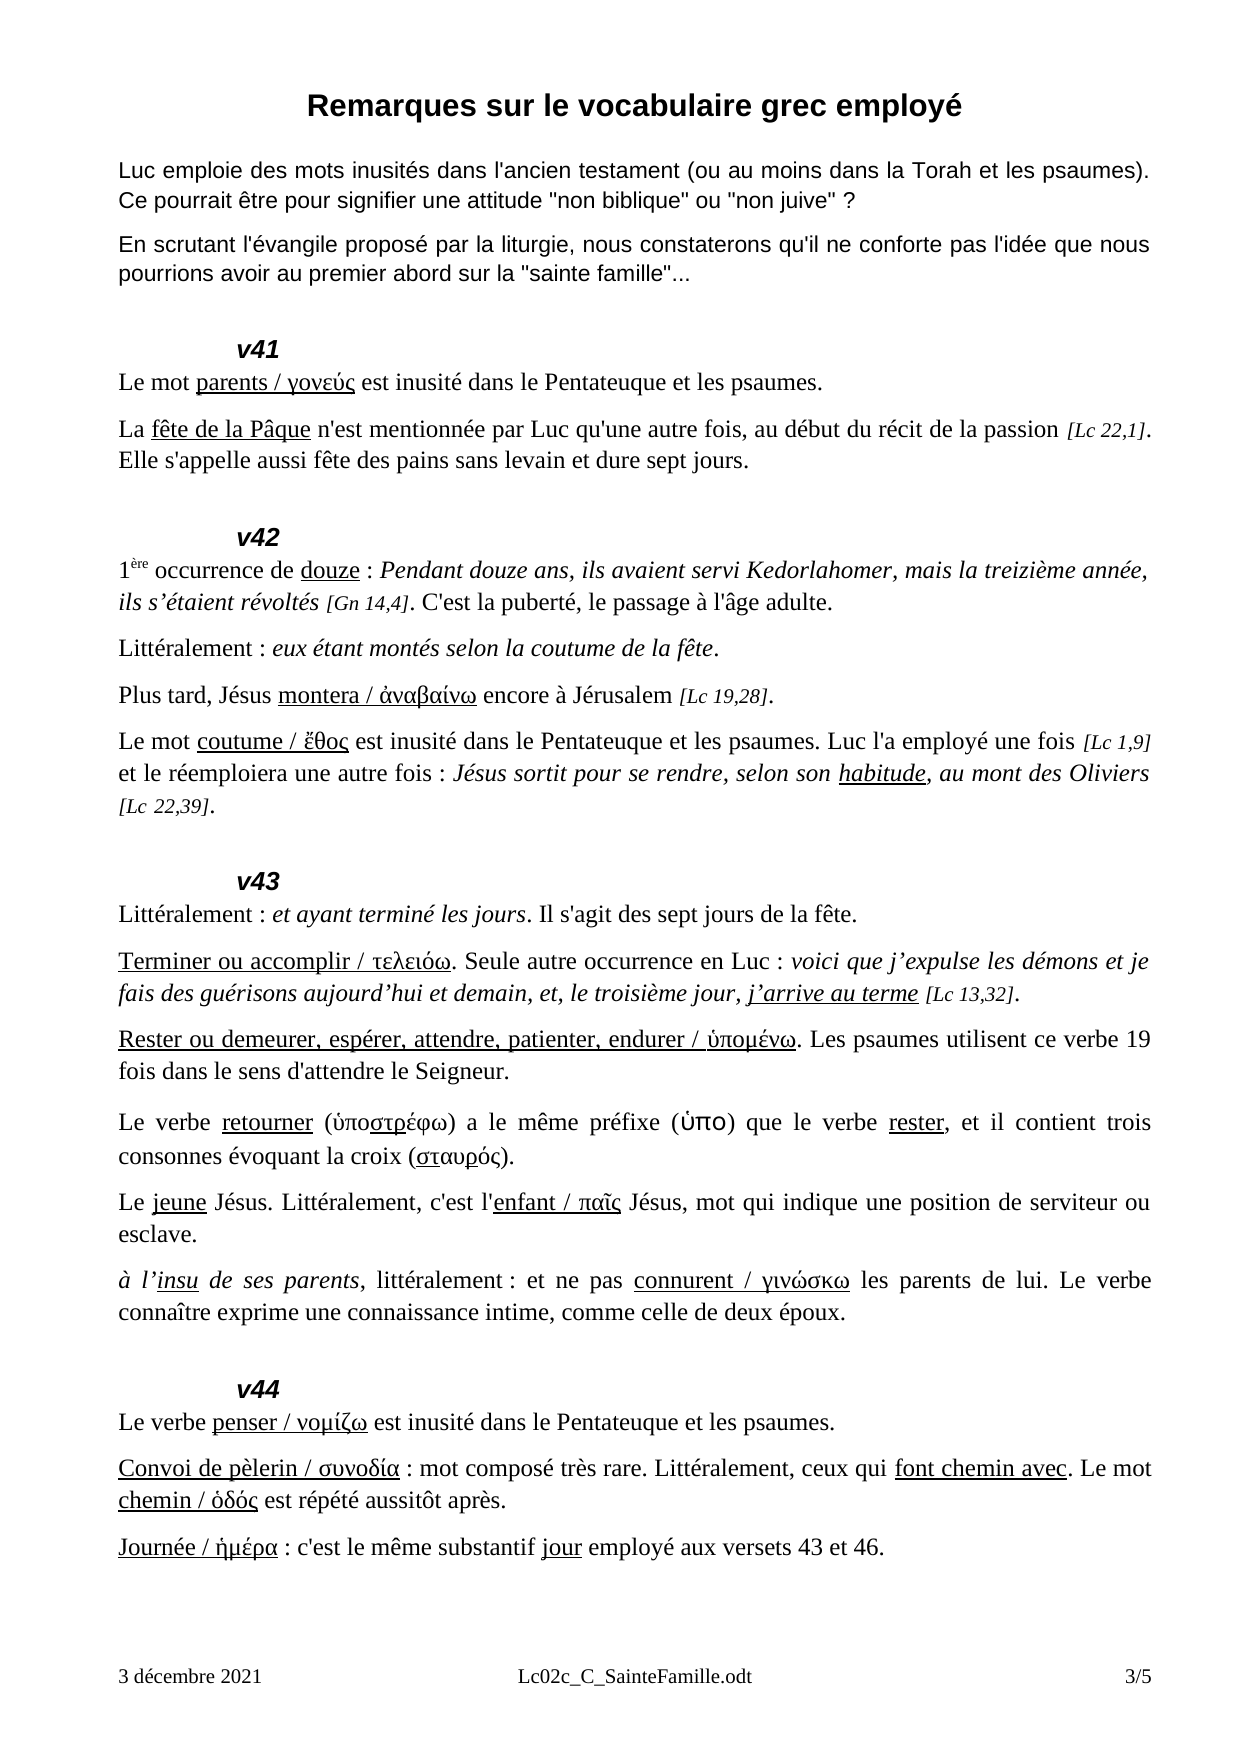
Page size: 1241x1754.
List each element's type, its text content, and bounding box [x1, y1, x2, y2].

text En scrutant l'évangile proposé par la liturgie, nous constaterons qu'il ne conforte pas l'idée que nous pourrions avoir au premier abord sur la "sainte famille"... [118, 232, 1152, 286]
text Le mot coutume / ἔθος est inusité dans le Pentateuque et les psaumes. Luc l'a employé une fois [Lc 1,9] et le réemploiera une autre fois : Jésus sortit pour se rendre, selon son habitude, au mont des Oliviers [Lc 22,39]. [118, 727, 1152, 819]
subtitle v41 [236, 335, 1152, 364]
text Luc emploie des mots inusités dans l'ancien testament (ou au moins dans la Torah et les psaumes). Ce pourrait être pour signifier une attitude "non biblique" ou "non juive" ? [118, 158, 1152, 213]
text à l’insu de ses parents, littéralement : et ne pas connurent / γινώσκω les parents de lui. Le verbe connaître exprime une connaissance intime, comme celle de deux époux. [118, 1267, 1152, 1326]
text Littéralement : et ayant terminé les jours. Il s'agit des sept jours de la fête. [118, 901, 1152, 928]
text Le mot parents / γονεύς est inusité dans le Pentateuque et les psaumes. [118, 368, 1152, 396]
text La fête de la Pâque n'est mentionnée par Luc qu'une autre fois, au début du récit de la passion [Lc 22,1]. Elle s'appelle aussi fête des pains sans levain et dure sept jours. [118, 415, 1152, 474]
text Littéralement : eux étant montés selon la coutume de la fête. [118, 634, 1152, 662]
text Terminer ou accomplir / τελειόω. Seule autre occurrence en Luc : voici que j’expulse les démons et je fais des guérisons aujourd’hui et demain, et, le troisième jour, j’arrive au terme [Lc 13,32]. [118, 947, 1152, 1007]
text Rester ou demeurer, espérer, attendre, patienter, endurer / ὑπομένω. Les psaumes utilisent ce verbe 19 fois dans le sens d'attendre le Seigneur. [118, 1025, 1152, 1085]
text Le verbe penser / νομίζω est inusité dans le Pentateuque et les psaumes. [118, 1408, 1152, 1436]
subtitle v43 [236, 867, 1152, 896]
text 1ère occurrence de douze : Pendant douze ans, ils avaient servi Kedorlahomer, mais la treizième année, ils s’étaient révoltés [Gn 14,4]. C'est la puberté, le passage à l'âge adulte. [118, 556, 1152, 616]
text Convoi de pèlerin / συνοδία : mot composé très rare. Littéralement, ceux qui font chemin avec. Le mot chemin / ὁδός est répété aussitôt après. [118, 1454, 1152, 1514]
subtitle v44 [236, 1375, 1152, 1404]
text Journée / ἡμέρα : c'est le même substantif jour employé aux versets 43 et 46. [118, 1533, 1152, 1561]
text Le jeune Jésus. Littéralement, c'est l'enfant / παῖς Jésus, mot qui indique une position de serviteur ou esclave. [118, 1188, 1152, 1248]
subtitle Remarques sur le vocabulaire grec employé [118, 88, 1152, 123]
subtitle v42 [236, 523, 1152, 552]
text Le verbe retourner (ὑποστρέφω) a le même préfixe (ὑπο) que le verbe rester, et il contient trois consonnes évoquant la croix (σταυρός). [118, 1104, 1152, 1169]
text Plus tard, Jésus montera / ἀναβαίνω encore à Jérusalem [Lc 19,28]. [118, 681, 1152, 709]
